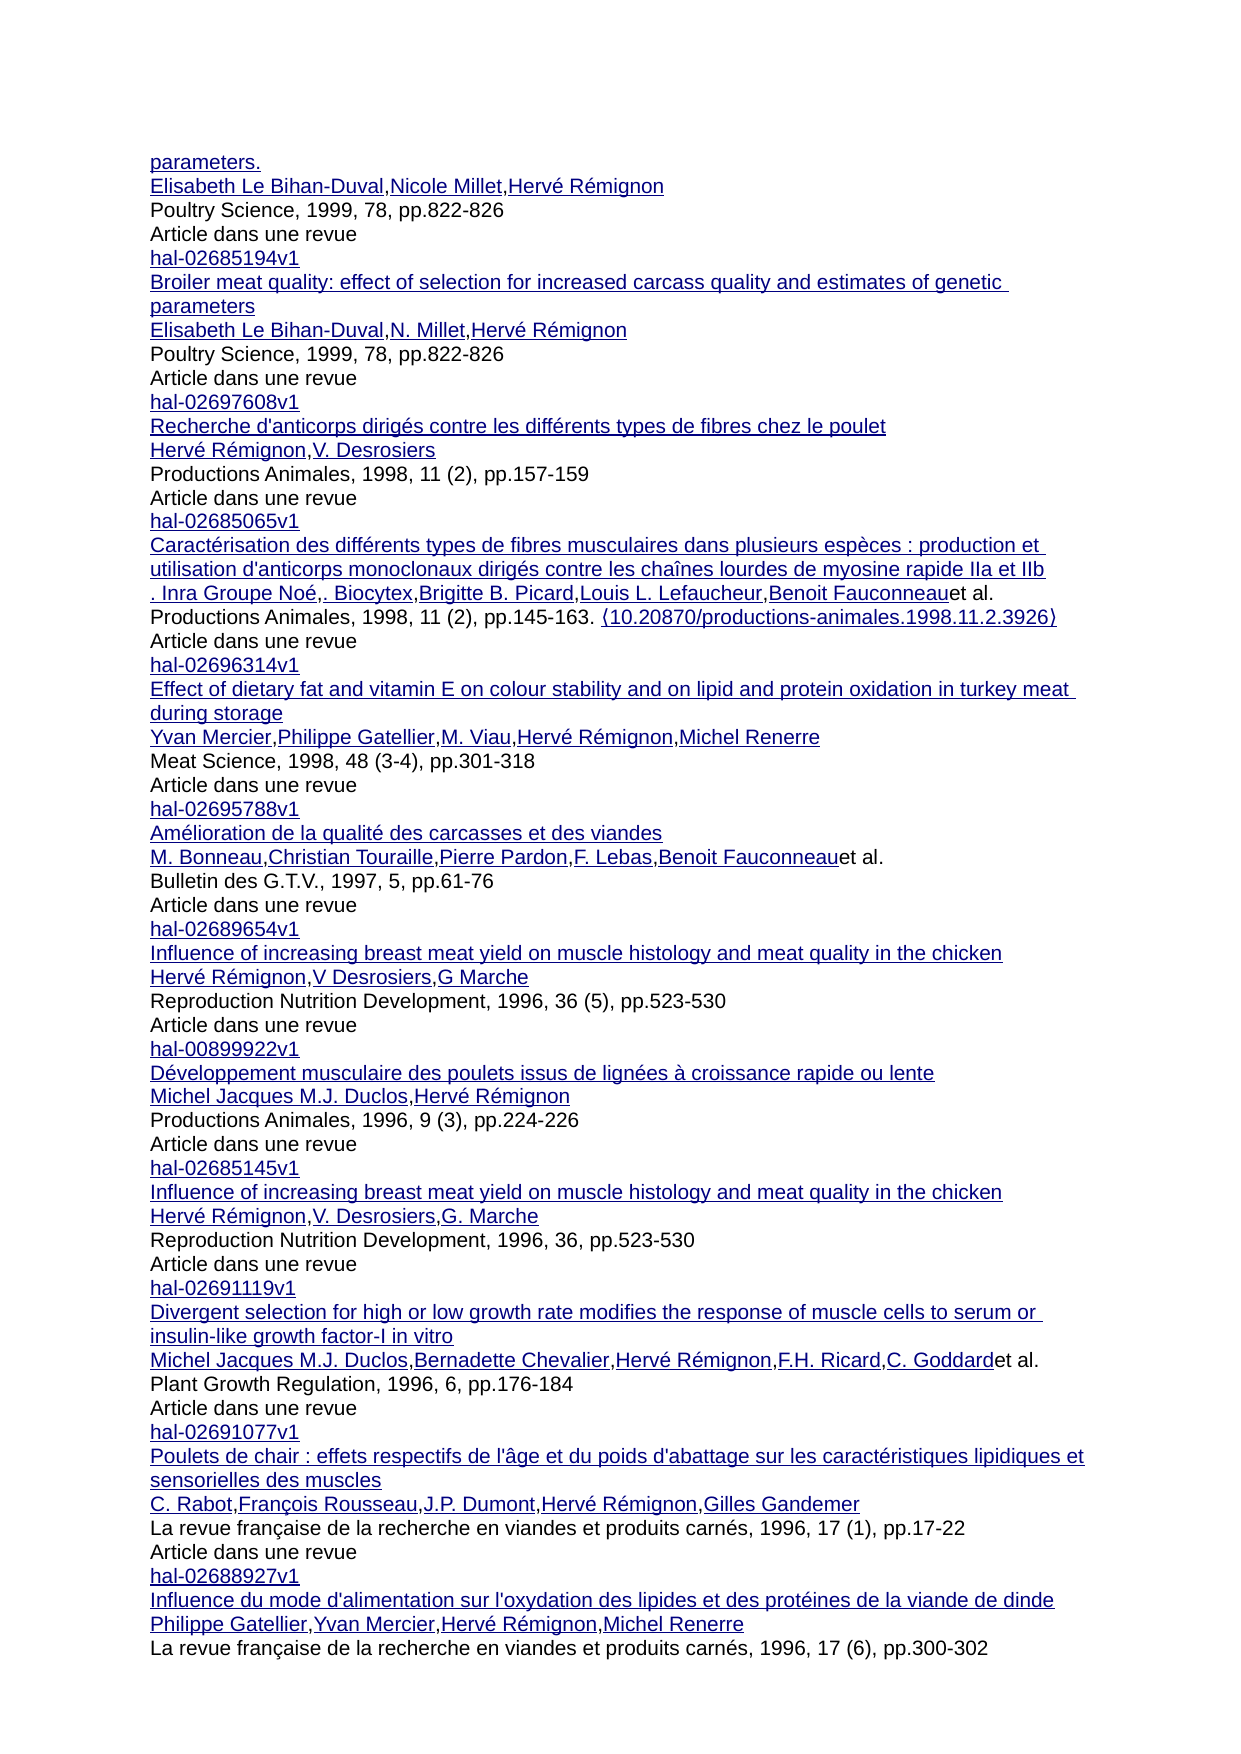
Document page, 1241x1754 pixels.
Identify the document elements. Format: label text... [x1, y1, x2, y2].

table_cell Poulets de chair : effets respectifs de l'âge et du poids d'abattage sur les caractéristiques lipidiques et sensorielles des muscles C. Rabot,François Rousseau,J.P. Dumont,Hervé Rémignon,Gilles Gandemer La revue française de la recherche en viandes et produits carnés, 1996, 17 (1), pp.17-22 Article dans une revue hal-02688927v1 [150, 1444, 1090, 1587]
table_cell Caractérisation des différents types de fibres musculaires dans plusieurs espèces : production et utilisation d'anticorps monoclonaux dirigés contre les chaînes lourdes de myosine rapide IIa et IIb . Inra Groupe Noé,. Biocytex,Brigitte B. Picard,Louis L. Lefaucheur,Benoit Fauconneauet al. Productions Animales, 1998, 11 (2), pp.145-163. ⟨10.20870/productions-animales.1998.11.2.3926⟩ Article dans une revue hal-02696314v1 [150, 533, 1090, 677]
table_cell Influence du mode d'alimentation sur l'oxydation des lipides et des protéines de la viande de dinde Philippe Gatellier,Yvan Mercier,Hervé Rémignon,Michel Renerre La revue française de la recherche en viandes et produits carnés, 1996, 17 (6), pp.300-302 [150, 1588, 1090, 1659]
table_cell Divergent selection for high or low growth rate modifies the response of muscle cells to serum or insulin-like growth factor-I in vitro Michel Jacques M.J. Duclos,Bernadette Chevalier,Hervé Rémignon,F.H. Ricard,C. Goddardet al. Plant Growth Regulation, 1996, 6, pp.176-184 Article dans une revue hal-02691077v1 [150, 1300, 1090, 1444]
table_cell parameters. Elisabeth Le Bihan-Duval,Nicole Millet,Hervé Rémignon Poultry Science, 1999, 78, pp.822-826 Article dans une revue hal-02685194v1 [150, 150, 1090, 270]
table_cell Amélioration de la qualité des carcasses et des viandes M. Bonneau,Christian Touraille,Pierre Pardon,F. Lebas,Benoit Fauconneauet al. Bulletin des G.T.V., 1997, 5, pp.61-76 Article dans une revue hal-02689654v1 [150, 821, 1090, 941]
table_cell Influence of increasing breast meat yield on muscle histology and meat quality in the chicken Hervé Rémignon,V. Desrosiers,G. Marche Reproduction Nutrition Development, 1996, 36, pp.523-530 Article dans une revue hal-02691119v1 [150, 1180, 1090, 1300]
table_cell Développement musculaire des poulets issus de lignées à croissance rapide ou lente Michel Jacques M.J. Duclos,Hervé Rémignon Productions Animales, 1996, 9 (3), pp.224-226 Article dans une revue hal-02685145v1 [150, 1060, 1090, 1180]
table_cell Recherche d'anticorps dirigés contre les différents types de fibres chez le poulet Hervé Rémignon,V. Desrosiers Productions Animales, 1998, 11 (2), pp.157-159 Article dans une revue hal-02685065v1 [150, 414, 1090, 533]
table_cell Influence of increasing breast meat yield on muscle histology and meat quality in the chicken Hervé Rémignon,V Desrosiers,G Marche Reproduction Nutrition Development, 1996, 36 (5), pp.523-530 Article dans une revue hal-00899922v1 [150, 941, 1090, 1060]
table_cell Effect of dietary fat and vitamin E on colour stability and on lipid and protein oxidation in turkey meat during storage Yvan Mercier,Philippe Gatellier,M. Viau,Hervé Rémignon,Michel Renerre Meat Science, 1998, 48 (3-4), pp.301-318 Article dans une revue hal-02695788v1 [150, 677, 1090, 821]
table_cell Broiler meat quality: effect of selection for increased carcass quality and estimates of genetic parameters Elisabeth Le Bihan-Duval,N. Millet,Hervé Rémignon Poultry Science, 1999, 78, pp.822-826 Article dans une revue hal-02697608v1 [150, 270, 1090, 413]
